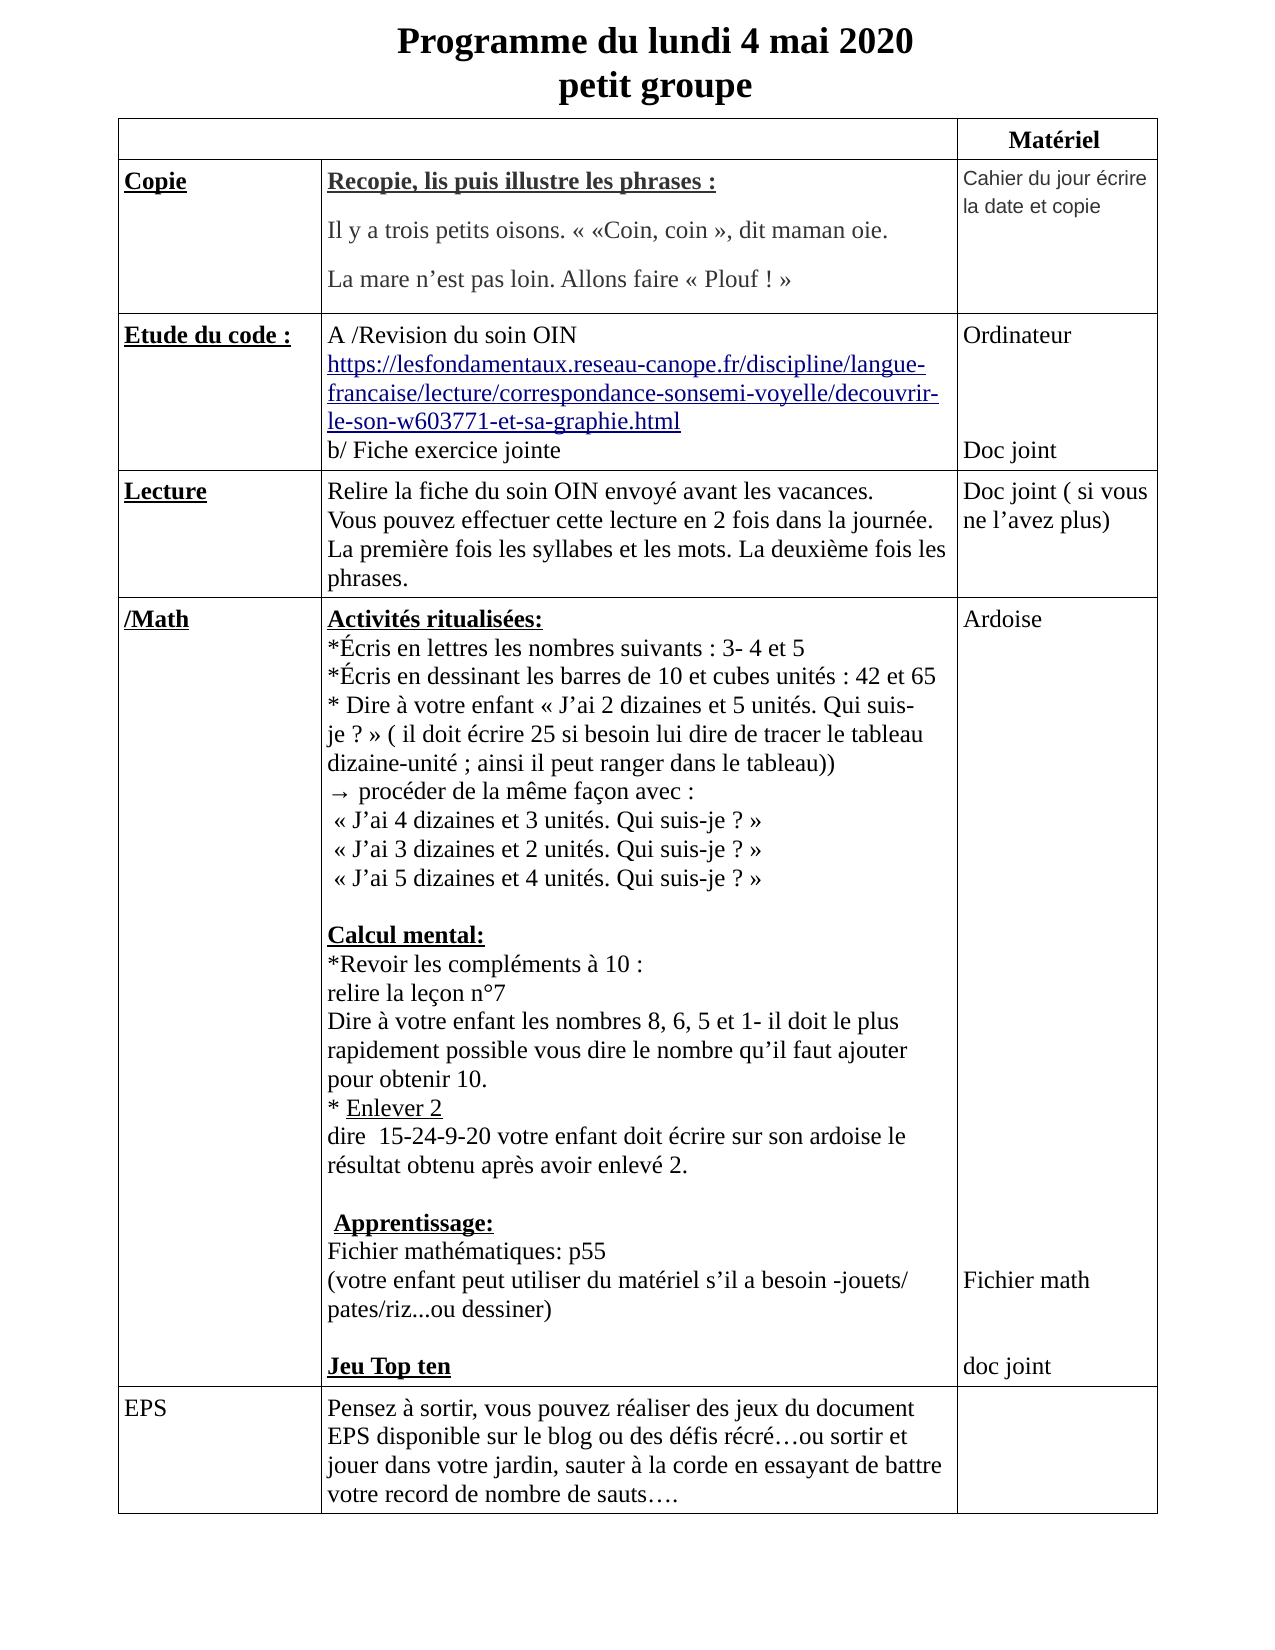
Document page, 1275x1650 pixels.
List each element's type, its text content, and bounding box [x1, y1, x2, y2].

table_cell Pensez à sortir, vous pouvez réaliser des jeux du document EPS disponible sur le blog ou des défis récré…ou sortir et jouer dans votre jardin, sauter à la corde en essayant de battre votre record de nombre de sauts…. [322, 1387, 957, 1513]
table_cell Doc joint ( si vous ne l’avez plus) [958, 471, 1157, 597]
table_cell /Math [119, 598, 321, 1386]
table_cell Relire la fiche du soin OIN envoyé avant les vacances. Vous pouvez effectuer cette lecture en 2 fois dans la journée. La première fois les syllabes et les mots. La deuxième fois les phrases. [322, 471, 957, 597]
table_cell Etude du code : [119, 314, 321, 469]
table_cell [958, 1387, 1157, 1513]
table_cell Copie [119, 160, 321, 313]
table_header [119, 119, 957, 159]
table_header Matériel [958, 119, 1157, 159]
table_cell A /Revision du soin OIN https://lesfondamentaux.reseau-canope.fr/discipline/langue-francaise/lecture/correspondance-sonsemi-voyelle/decouvrir-le-son-w603771-et-sa-graphie.html b/ Fiche exercice jointe [322, 314, 957, 469]
table_cell Recopie, lis puis illustre les phrases : Il y a trois petits oisons. « «Coin, coin », dit maman oie. La mare n’est pas loin. Allons faire « Plouf ! » [322, 160, 957, 313]
table_cell Cahier du jour écrire la date et copie [958, 160, 1157, 313]
table_cell Ordinateur Doc joint [958, 314, 1157, 469]
table_cell Activités ritualisées: *Écris en lettres les nombres suivants : 3- 4 et 5 *Écris en dessinant les barres de 10 et cubes unités : 42 et 65 * Dire à votre enfant « J’ai 2 dizaines et 5 unités. Qui suis-je ? » ( il doit écrire 25 si besoin lui dire de tracer le tableau dizaine-unité ; ainsi il peut ranger dans le tableau)) → procéder de la même façon avec : « J’ai 4 dizaines et 3 unités. Qui suis-je ? » « J’ai 3 dizaines et 2 unités. Qui suis-je ? » « J’ai 5 dizaines et 4 unités. Qui suis-je ? » Calcul mental: *Revoir les compléments à 10 : relire la leçon n°7 Dire à votre enfant les nombres 8, 6, 5 et 1- il doit le plus rapidement possible vous dire le nombre qu’il faut ajouter pour obtenir 10. * Enlever 2 dire 15-24-9-20 votre enfant doit écrire sur son ardoise le résultat obtenu après avoir enlevé 2. Apprentissage: Fichier mathématiques: p55 (votre enfant peut utiliser du matériel s’il a besoin -jouets/ pates/riz...ou dessiner) Jeu Top ten [322, 598, 957, 1386]
table_cell Ardoise Fichier math doc joint [958, 598, 1157, 1386]
table_cell Lecture [119, 471, 321, 597]
table_cell EPS [119, 1387, 321, 1513]
